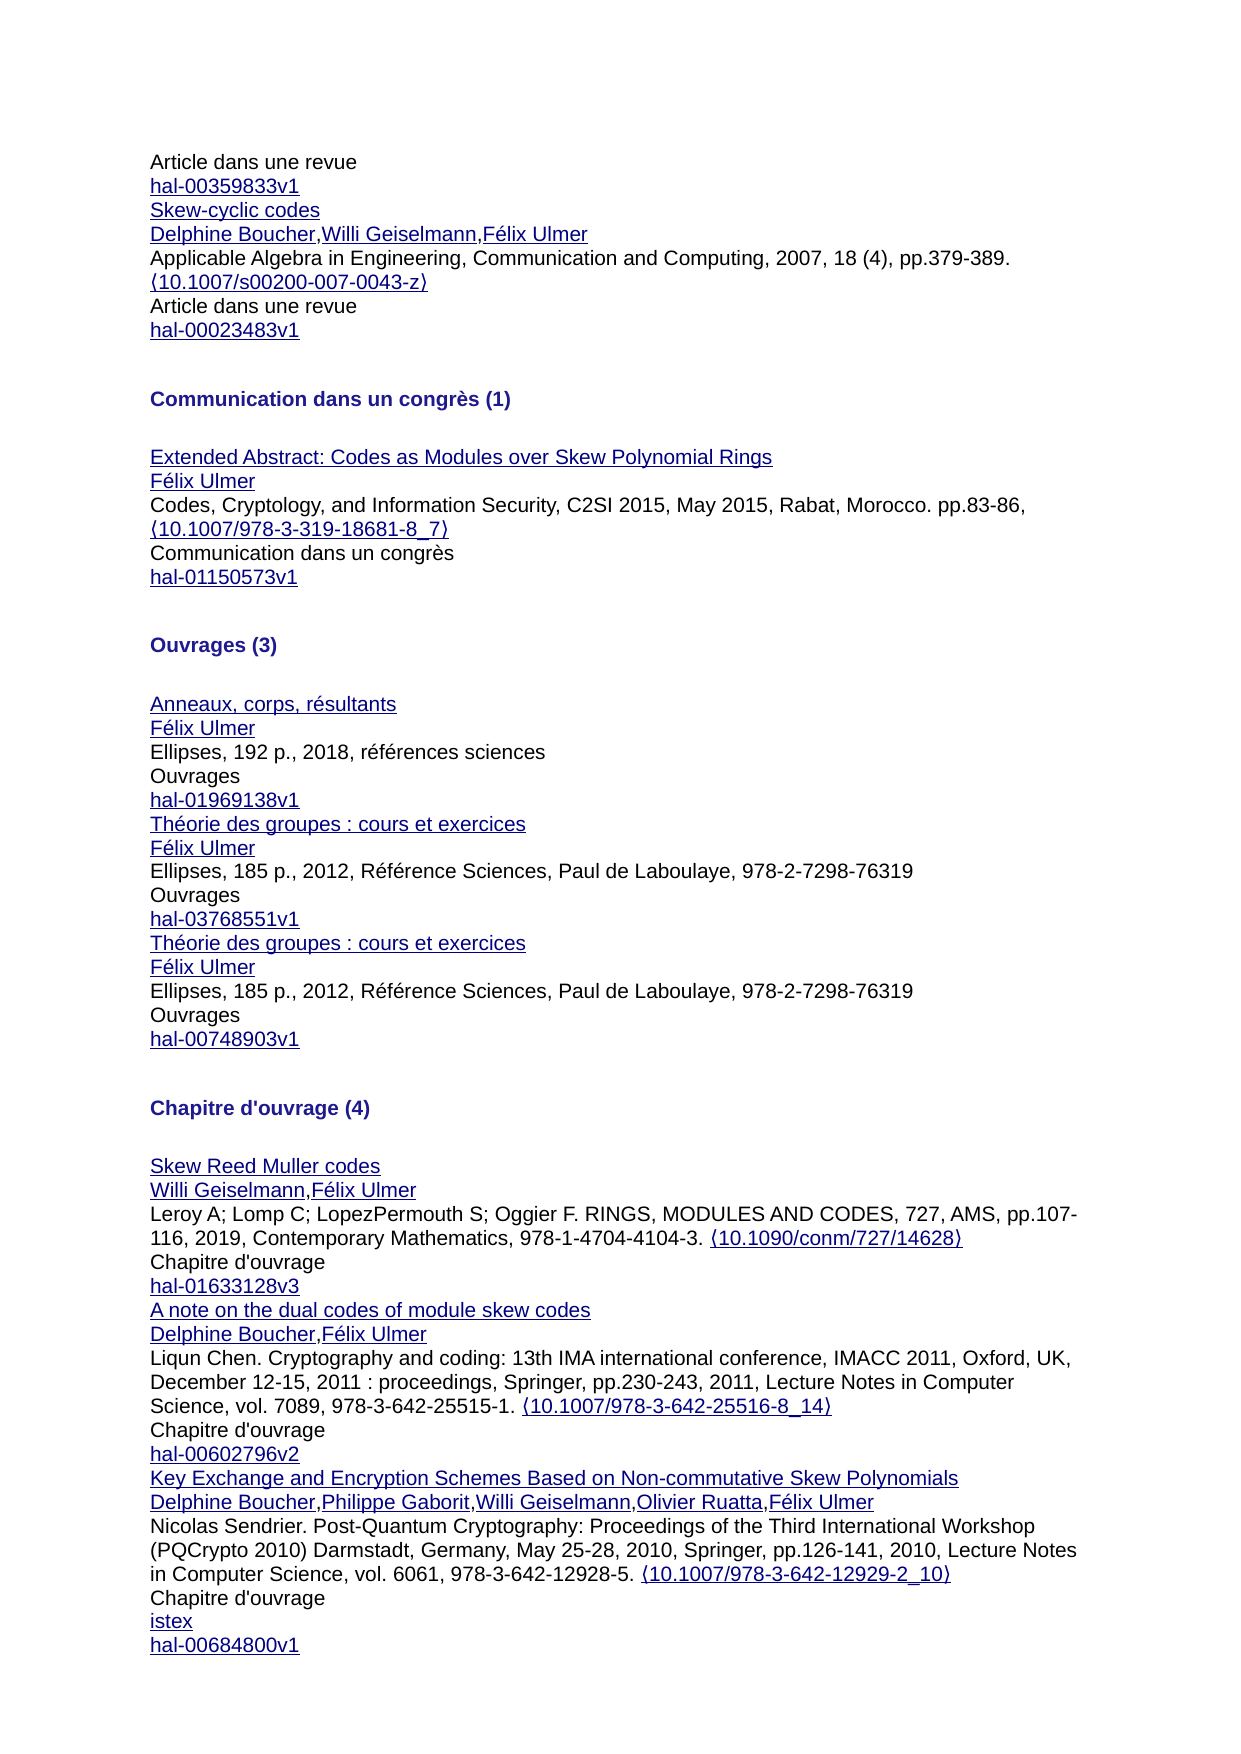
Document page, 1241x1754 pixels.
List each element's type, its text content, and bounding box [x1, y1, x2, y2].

table_cell Article dans une revue hal-00359833v1 [150, 150, 1090, 198]
table_header Extended Abstract: Codes as Modules over Skew Polynomial Rings Félix Ulmer Codes, Cryptology, and Information Security, C2SI 2015, May 2015, Rabat, Morocco. pp.83-86, ⟨10.1007/978-3-319-18681-8_7⟩ Communication dans un congrès hal-01150573v1 [150, 445, 1090, 588]
table_header Skew Reed Muller codes Willi Geiselmann,Félix Ulmer Leroy A; Lomp C; LopezPermouth S; Oggier F. RINGS, MODULES AND CODES, 727, AMS, pp.107-116, 2019, Contemporary Mathematics, 978-1-4704-4104-3. ⟨10.1090/conm/727/14628⟩ Chapitre d'ouvrage hal-01633128v3 [150, 1154, 1090, 1298]
subtitle Ouvrages (3) [150, 633, 1090, 657]
table_header Anneaux, corps, résultants Félix Ulmer Ellipses, 192 p., 2018, références sciences Ouvrages hal-01969138v1 [150, 692, 1090, 811]
table_cell Key Exchange and Encryption Schemes Based on Non-commutative Skew Polynomials Delphine Boucher,Philippe Gaborit,Willi Geiselmann,Olivier Ruatta,Félix Ulmer Nicolas Sendrier. Post-Quantum Cryptography: Proceedings of the Third International Workshop (PQCrypto 2010) Darmstadt, Germany, May 25-28, 2010, Springer, pp.126-141, 2010, Lecture Notes in Computer Science, vol. 6061, 978-3-642-12928-5. ⟨10.1007/978-3-642-12929-2_10⟩ Chapitre d'ouvrage istex hal-00684800v1 [150, 1466, 1090, 1657]
table_cell Skew-cyclic codes Delphine Boucher,Willi Geiselmann,Félix Ulmer Applicable Algebra in Engineering, Communication and Computing, 2007, 18 (4), pp.379-389. ⟨10.1007/s00200-007-0043-z⟩ Article dans une revue hal-00023483v1 [150, 198, 1090, 342]
subtitle Chapitre d'ouvrage (4) [150, 1096, 1090, 1120]
table_cell Théorie des groupes : cours et exercices Félix Ulmer Ellipses, 185 p., 2012, Référence Sciences, Paul de Laboulaye, 978-2-7298-76319 Ouvrages hal-03768551v1 [150, 811, 1090, 931]
subtitle Communication dans un congrès (1) [150, 386, 1090, 410]
table_cell Théorie des groupes : cours et exercices Félix Ulmer Ellipses, 185 p., 2012, Référence Sciences, Paul de Laboulaye, 978-2-7298-76319 Ouvrages hal-00748903v1 [150, 931, 1090, 1051]
table_cell A note on the dual codes of module skew codes Delphine Boucher,Félix Ulmer Liqun Chen. Cryptography and coding: 13th IMA international conference, IMACC 2011, Oxford, UK, December 12-15, 2011 : proceedings, Springer, pp.230-243, 2011, Lecture Notes in Computer Science, vol. 7089, 978-3-642-25515-1. ⟨10.1007/978-3-642-25516-8_14⟩ Chapitre d'ouvrage hal-00602796v2 [150, 1298, 1090, 1466]
